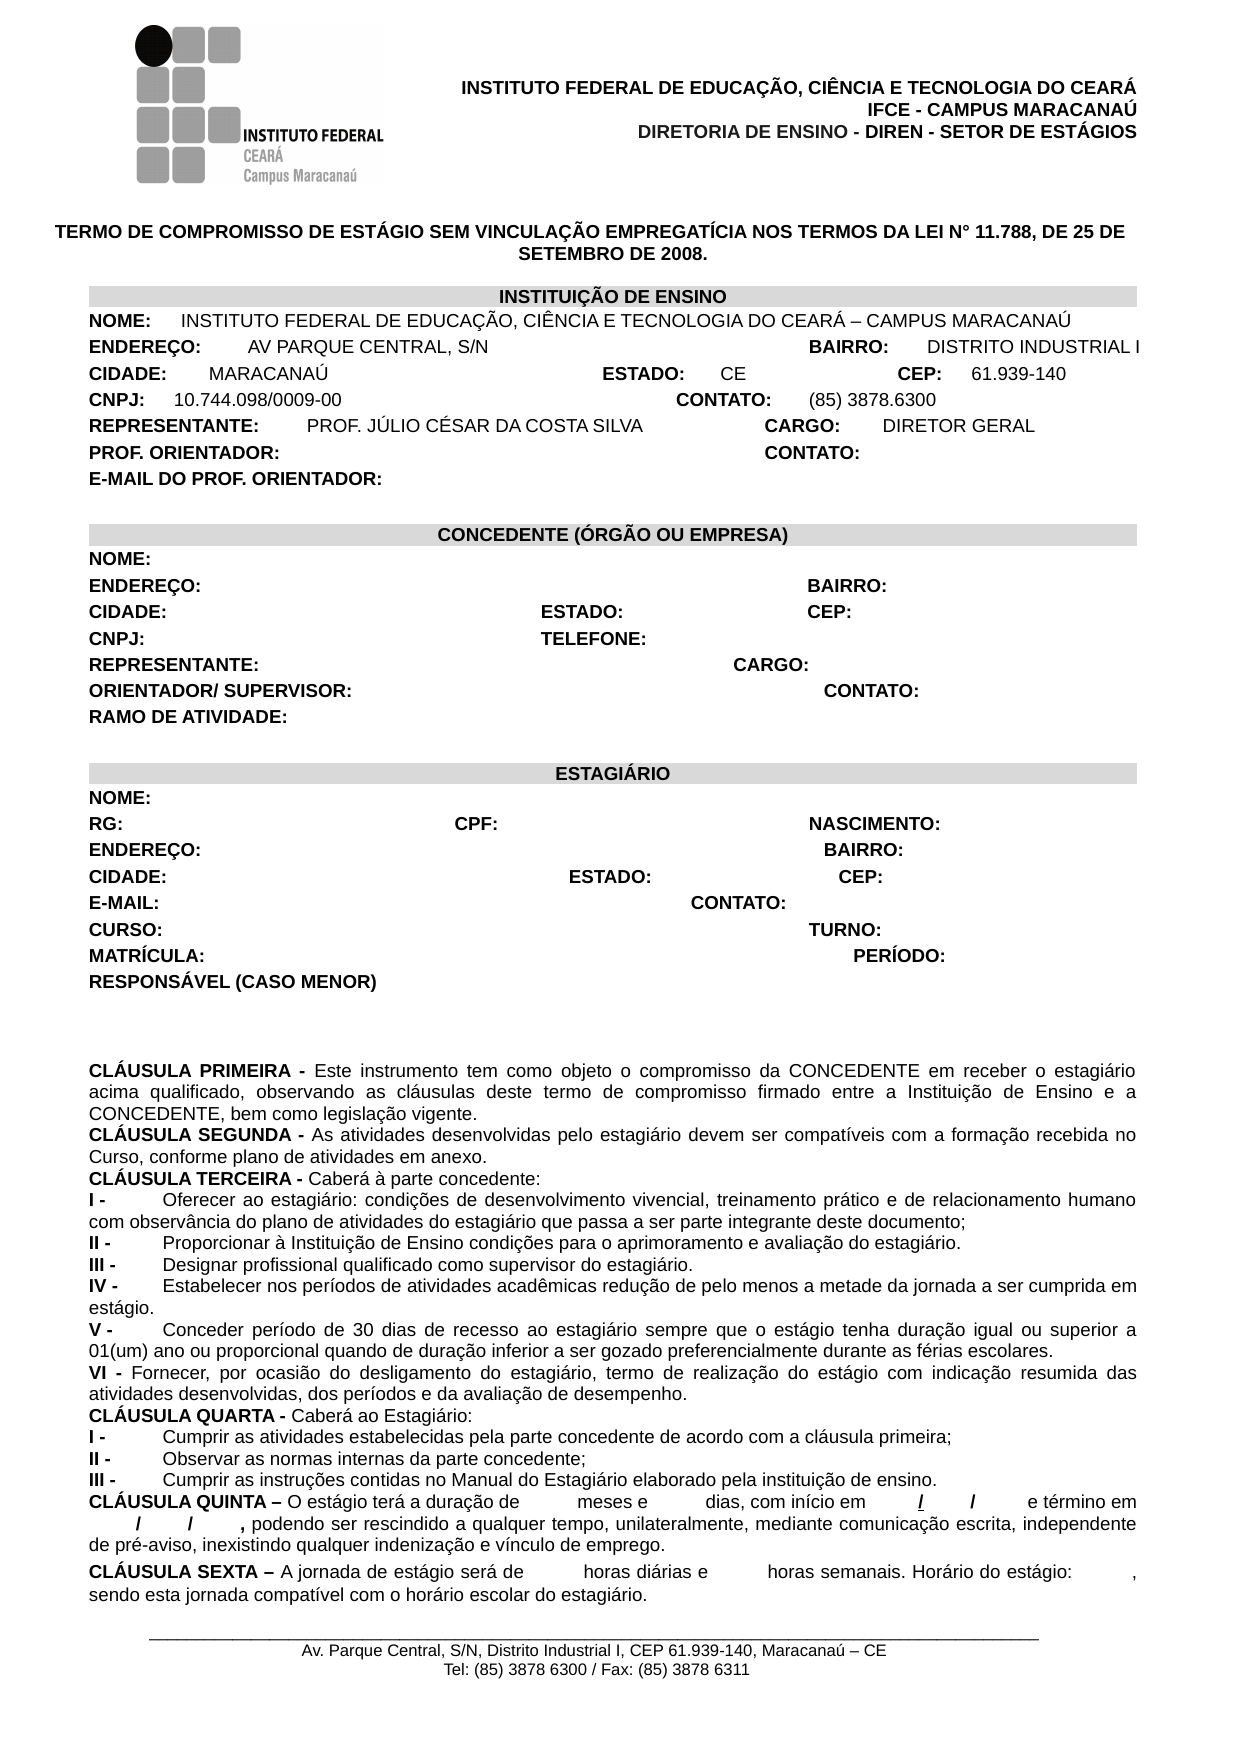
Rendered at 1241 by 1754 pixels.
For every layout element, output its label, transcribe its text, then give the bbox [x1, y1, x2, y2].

table_cell BAIRRO: [812, 837, 930, 863]
text I - Cumprir as atividades estabelecidas pela parte concedente de acordo com a cláusula primeira; [89, 1426, 1137, 1448]
text IV - Estabelecer nos períodos de atividades acadêmicas redução de pelo menos a metade da jornada a ser cumprida em estágio. [89, 1275, 1137, 1318]
table_header NOME: [78, 546, 169, 572]
table_cell E-MAIL: [78, 890, 192, 916]
table_cell TURNO: [798, 916, 916, 942]
table_cell CE [709, 360, 886, 387]
table_cell E-MAIL DO PROF. ORIENTADOR: [78, 466, 443, 492]
text V - Conceder período de 30 dias de recesso ao estagiário sempre que o estágio tenha duração igual ou superior a 01(um) ano ou proporcional quando de duração inferior a ser gozado preferencialmente durante as férias escolares. [89, 1318, 1137, 1361]
table_cell [340, 704, 1148, 730]
table_cell [192, 863, 557, 889]
table_cell DIRETOR GERAL [871, 413, 1201, 439]
text II - Proporcionar à Instituição de Ensino condições para o aprimoramento e avaliação do estagiário. [89, 1232, 1137, 1254]
table_cell [236, 942, 842, 969]
text CLÁUSULA QUINTA – O estágio terá a duração de meses e dias, com início em / / e término em / / , podendo ser rescindido a qualquer tempo, unilateralmente, mediante comunicação escrita, independente de pré-aviso, inexistindo qualquer indenização e vínculo de emprego. [89, 1491, 1137, 1556]
table_cell CNPJ: [78, 387, 162, 413]
table_header NOME: [78, 784, 169, 811]
table_cell [399, 969, 1201, 995]
table_cell [192, 599, 529, 625]
table_cell ESTADO: [529, 599, 651, 625]
text CLÁUSULA SEGUNDA - As atividades desenvolvidas pelo estagiário devem ser compatíveis com a formação recebida no Curso, conforme plano de atividades em anexo. [89, 1124, 1137, 1167]
table_cell RESPONSÁVEL (CASO MENOR) [78, 969, 399, 995]
table_cell [651, 599, 796, 625]
text ESTAGIÁRIO [89, 763, 1137, 784]
table_cell [886, 439, 1201, 466]
table_cell CIDADE: [78, 599, 192, 625]
table_cell [916, 916, 1201, 942]
table_cell [192, 890, 679, 916]
table_cell CIDADE: [78, 360, 197, 387]
text I - Oferecer ao estagiário: condições de desenvolvimento vivencial, treinamento prático e de relacionamento humano com observância do plano de atividades do estagiário que passa a ser parte integrante deste documento; [89, 1189, 1137, 1232]
table_cell PROF. JÚLIO CÉSAR DA COSTA SILVA [295, 413, 753, 439]
text III - Cumprir as instruções contidas no Manual do Estagiário elaborado pela instituição de ensino. [89, 1469, 1137, 1491]
table_cell [192, 916, 797, 942]
table_cell ESTADO: [558, 863, 679, 889]
table_cell CEP: [796, 599, 869, 625]
table_cell [930, 837, 1201, 863]
table_cell BAIRRO: [798, 334, 916, 360]
table_cell DISTRITO INDUSTRIAL I [916, 334, 1201, 360]
table_header INSTITUTO FEDERAL DE EDUCAÇÃO, CIÊNCIA E TECNOLOGIA DO CEARÁ – CAMPUS MARACANAÚ [169, 308, 1201, 334]
table_cell 10.744.098/0009-00 [163, 387, 664, 413]
table_cell [225, 572, 796, 598]
text CONCEDENTE (ÓRGÃO OU EMPRESA) [89, 524, 1137, 546]
table_cell ENDEREÇO: [78, 572, 225, 598]
table_cell (85) 3878.6300 [798, 387, 1201, 413]
table_cell [414, 678, 812, 704]
table_cell BAIRRO: [796, 572, 913, 598]
table_cell CARGO: [753, 413, 871, 439]
table_cell [517, 811, 797, 837]
table_cell CEP: [827, 863, 901, 889]
table_cell PERÍODO: [842, 942, 973, 969]
table_cell RAMO DE ATIVIDADE: [78, 704, 340, 730]
text CLÁUSULA PRIMEIRA - Este instrumento tem como objeto o compromisso da CONCEDENTE em receber o estagiário acima qualificado, observando as cláusulas deste termo de compromisso firmado entre a Instituição de Ensino e a CONCEDENTE, bem como legislação vigente. [89, 1059, 1137, 1124]
table_cell [973, 942, 1201, 969]
table_cell CONTATO: [753, 439, 886, 466]
table_cell [163, 625, 529, 651]
table_cell MARACANAÚ [198, 360, 591, 387]
table_cell 61.939-140 [960, 360, 1201, 387]
table_cell ORIENTADOR/ SUPERVISOR: [78, 678, 413, 704]
table_cell CNPJ: [78, 625, 162, 651]
text CLÁUSULA TERCEIRA - Caberá à parte concedente: [89, 1167, 1137, 1189]
table_cell ENDEREÇO: [78, 837, 236, 863]
table_cell CURSO: [78, 916, 192, 942]
table_cell CARGO: [722, 651, 829, 678]
text CLÁUSULA SEXTA – A jornada de estágio será de horas diárias e horas semanais. Horário do estágio: , sendo esta jornada compatível com o horário escolar do estagiário. [89, 1556, 1137, 1606]
table_cell [325, 439, 753, 466]
table_cell REPRESENTANTE: [78, 413, 295, 439]
table_cell [870, 599, 1148, 625]
text INSTITUIÇÃO DE ENSINO [89, 286, 1137, 307]
table_cell CPF: [443, 811, 517, 837]
table_cell TELEFONE: [529, 625, 670, 651]
subtitle TERMO DE COMPROMISSO DE ESTÁGIO SEM VINCULAÇÃO EMPREGATÍCIA NOS TERMOS DA LEI N° 11.788, DE 25 DE SETEMBRO DE 2008. [44, 221, 1137, 264]
table_cell REPRESENTANTE: [78, 651, 295, 678]
table_header [169, 546, 1148, 572]
table_cell [901, 863, 1201, 889]
table_cell NASCIMENTO: [798, 811, 973, 837]
table_cell [295, 651, 722, 678]
table_cell AV PARQUE CENTRAL, S/N [236, 334, 797, 360]
table_cell CIDADE: [78, 863, 192, 889]
table_cell [945, 678, 1148, 704]
table_cell ESTADO: [591, 360, 709, 387]
table_cell [236, 837, 812, 863]
table_cell CONTATO: [665, 387, 797, 413]
text CLÁUSULA QUARTA - Caberá ao Estagiário: [89, 1404, 1137, 1426]
table_cell ENDEREÇO: [78, 334, 236, 360]
table_cell [829, 651, 1148, 678]
text II - Observar as normas internas da parte concedente; [89, 1448, 1137, 1469]
text III - Designar profissional qualificado como supervisor do estagiário. [89, 1254, 1137, 1275]
table_cell [443, 466, 1201, 492]
table_cell [670, 625, 1148, 651]
table_cell [973, 811, 1201, 837]
table_cell PROF. ORIENTADOR: [78, 439, 325, 466]
table_cell [914, 572, 1148, 598]
table_cell CONTATO: [812, 678, 945, 704]
text VI - Fornecer, por ocasião do desligamento do estagiário, termo de realização do estágio com indicação resumida das atividades desenvolvidas, dos períodos e da avaliação de desempenho. [89, 1361, 1137, 1404]
table_cell [679, 863, 827, 889]
table_cell RG: [78, 811, 138, 837]
table_cell CONTATO: [679, 890, 812, 916]
table_cell MATRÍCULA: [78, 942, 236, 969]
table_header NOME: [78, 308, 169, 334]
table_cell [812, 890, 1201, 916]
table_cell [138, 811, 443, 837]
table_header [169, 784, 1201, 811]
table_cell CEP: [886, 360, 960, 387]
